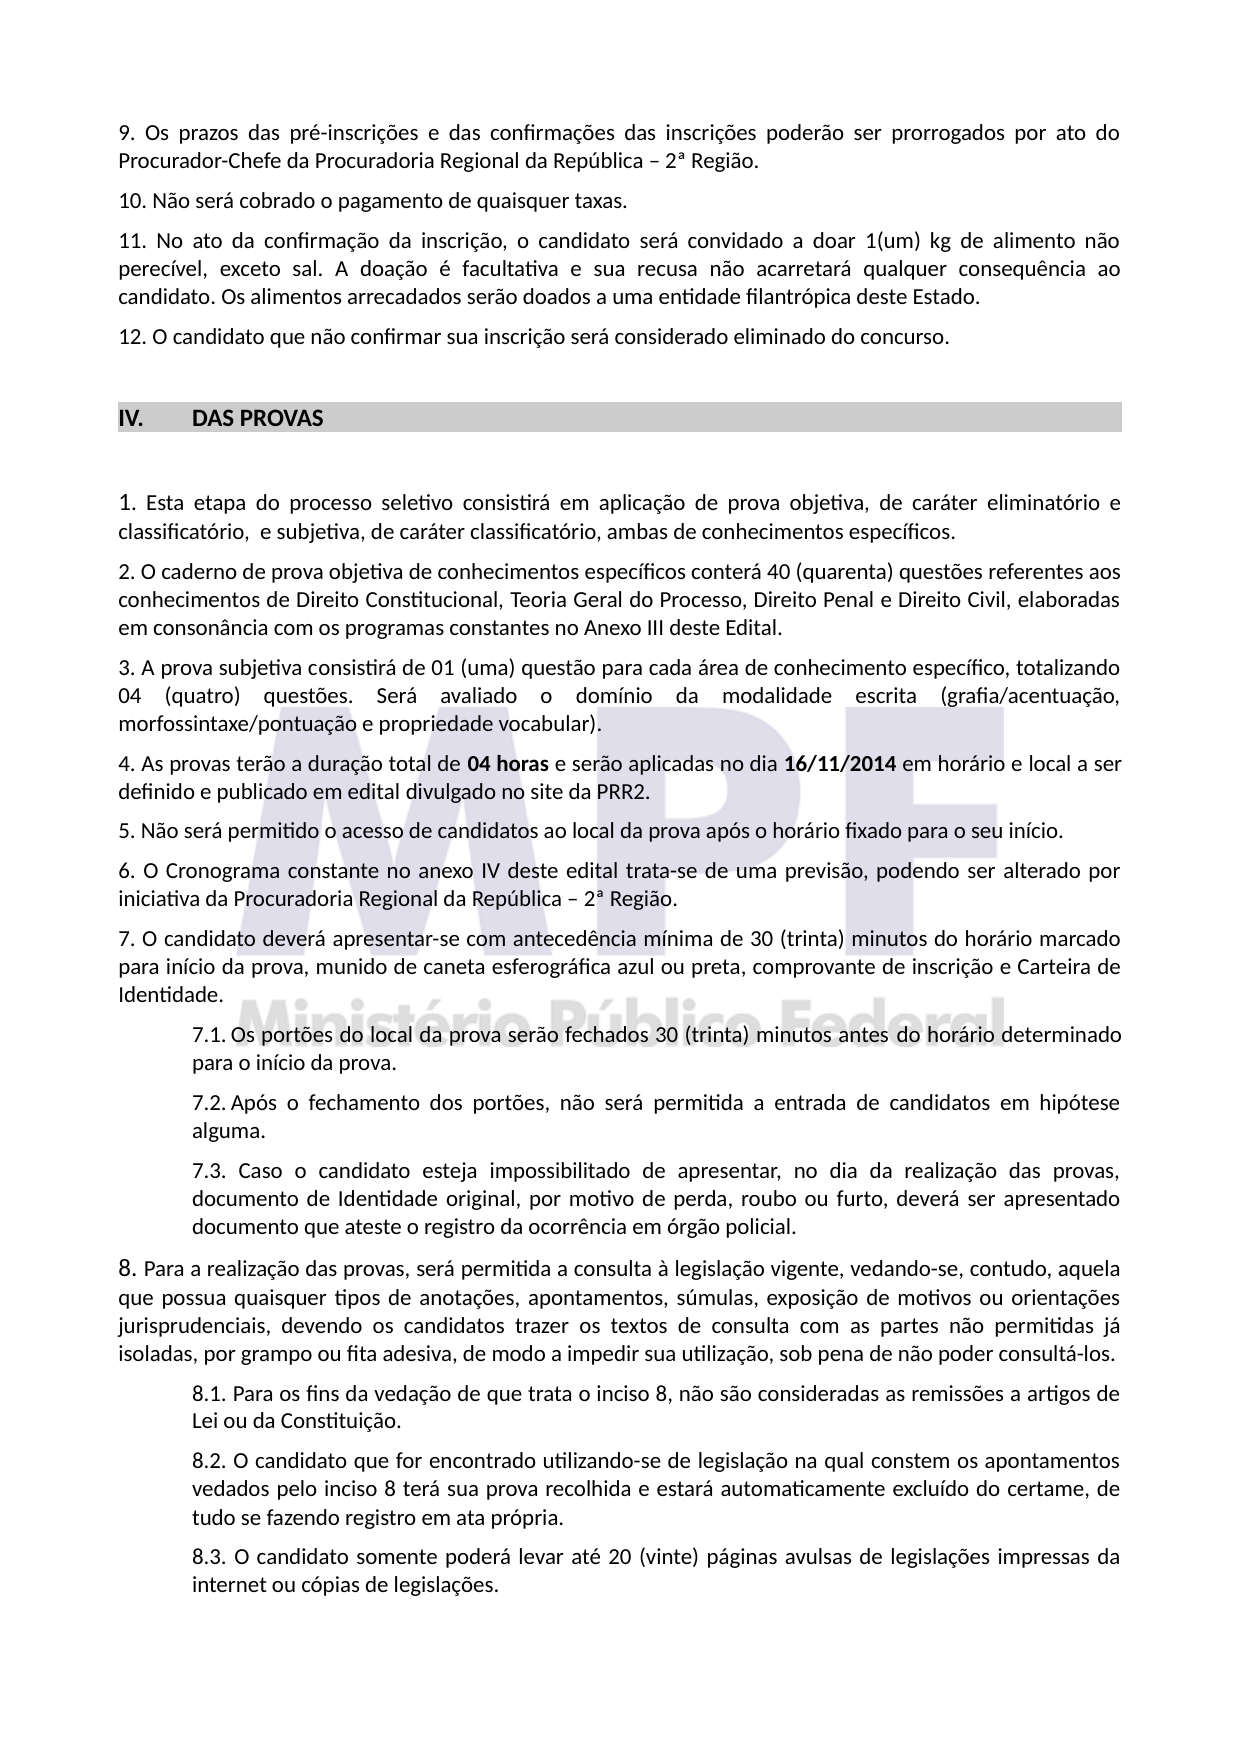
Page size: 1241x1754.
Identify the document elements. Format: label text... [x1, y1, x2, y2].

text 9. Os prazos das pré-inscrições e das confirmações das inscrições poderão ser prorrogados por ato do Procurador-Chefe da Procuradoria Regional da República – 2ª Região. [118, 118, 1122, 174]
text 10. Não será cobrado o pagamento de quaisquer taxas. [118, 186, 1122, 214]
picture [236, 913, 1004, 924]
text 8. Para a realização das provas, será permitida a consulta à legislação vigente, vedando-se, contudo, aquela que possua quaisquer tipos de anotações, apontamentos, súmulas, exposição de motivos ou orientações jurisprudenciais, devendo os candidatos trazer os textos de consulta com as partes não permitidas já isoladas, por grampo ou fita adesiva, de modo a impedir sua utilização, sob pena de não poder consultá-los. [118, 1252, 1122, 1367]
text 8.1. Para os fins da vedação de que trata o inciso 8, não são consideradas as remissões a artigos de Lei ou da Constituição. [192, 1379, 1122, 1435]
text 5. Não será permitido o acesso de candidatos ao local da prova após o horário fixado para o seu início. [118, 817, 1122, 845]
text 11. No ato da confirmação da inscrição, o candidato será convidado a doar 1(um) kg de alimento não perecível, exceto sal. A doação é facultativa e sua recusa não acarretará qualquer consequência ao candidato. Os alimentos arrecadados serão doados a uma entidade filantrópica deste Estado. [118, 226, 1122, 310]
text 4. As provas terão a duração total de 04 horas e serão aplicadas no dia 16/11/2014 em horário e local a ser definido e publicado em edital divulgado no site da PRR2. [118, 749, 1122, 805]
picture [236, 737, 1004, 749]
text 8.2. O candidato que for encontrado utilizando-se de legislação na qual constem os apontamentos vedados pelo inciso 8 terá sua prova recolhida e estará automaticamente excluído do certame, de tudo se fazendo registro em ata própria. [192, 1447, 1122, 1531]
picture [236, 805, 1004, 817]
text 8.3. O candidato somente poderá levar até 20 (vinte) páginas avulsas de legislações impressas da internet ou cópias de legislações. [192, 1542, 1122, 1598]
list Os portões do local da prova serão fechados 30 (trinta) minutos antes do horário determinado para o início da prova. [192, 1020, 1122, 1076]
text 3. A prova subjetiva consistirá de 01 (uma) questão para cada área de conhecimento específico, totalizando 04 (quatro) questões. Será avaliado o domínio da modalidade escrita (grafia/acentuação, morfossintaxe/pontuação e propriedade vocabular). [118, 653, 1122, 737]
picture [236, 845, 1004, 857]
list Após o fechamento dos portões, não será permitida a entrada de candidatos em hipótese alguma. [192, 1088, 1122, 1144]
text IV. DAS PROVAS [118, 402, 1122, 432]
picture [236, 1008, 1004, 1020]
text 2. O caderno de prova objetiva de conhecimentos específicos conterá 40 (quarenta) questões referentes aos conhecimentos de Direito Constitucional, Teoria Geral do Processo, Direito Penal e Direito Civil, elaboradas em consonância com os programas constantes no Anexo III deste Edital. [118, 557, 1122, 641]
text 12. O candidato que não confirmar sua inscrição será considerado eliminado do concurso. [118, 322, 1122, 350]
text 6. O Cronograma constante no anexo IV deste edital trata-se de uma previsão, podendo ser alterado por iniciativa da Procuradoria Regional da República – 2ª Região. [118, 857, 1122, 913]
text 7.3. Caso o candidato esteja impossibilitado de apresentar, no dia da realização das provas, documento de Identidade original, por motivo de perda, roubo ou furto, deverá ser apresentado documento que ateste o registro da ocorrência em órgão policial. [192, 1156, 1122, 1240]
text 7. O candidato deverá apresentar-se com antecedência mínima de 30 (trinta) minutos do horário marcado para início da prova, munido de caneta esferográfica azul ou preta, comprovante de inscrição e Carteira de Identidade. [118, 924, 1122, 1008]
text 1. Esta etapa do processo seletivo consistirá em aplicação de prova objetiva, de caráter eliminatório e classificatório, e subjetiva, de caráter classificatório, ambas de conhecimentos específicos. [118, 486, 1122, 545]
